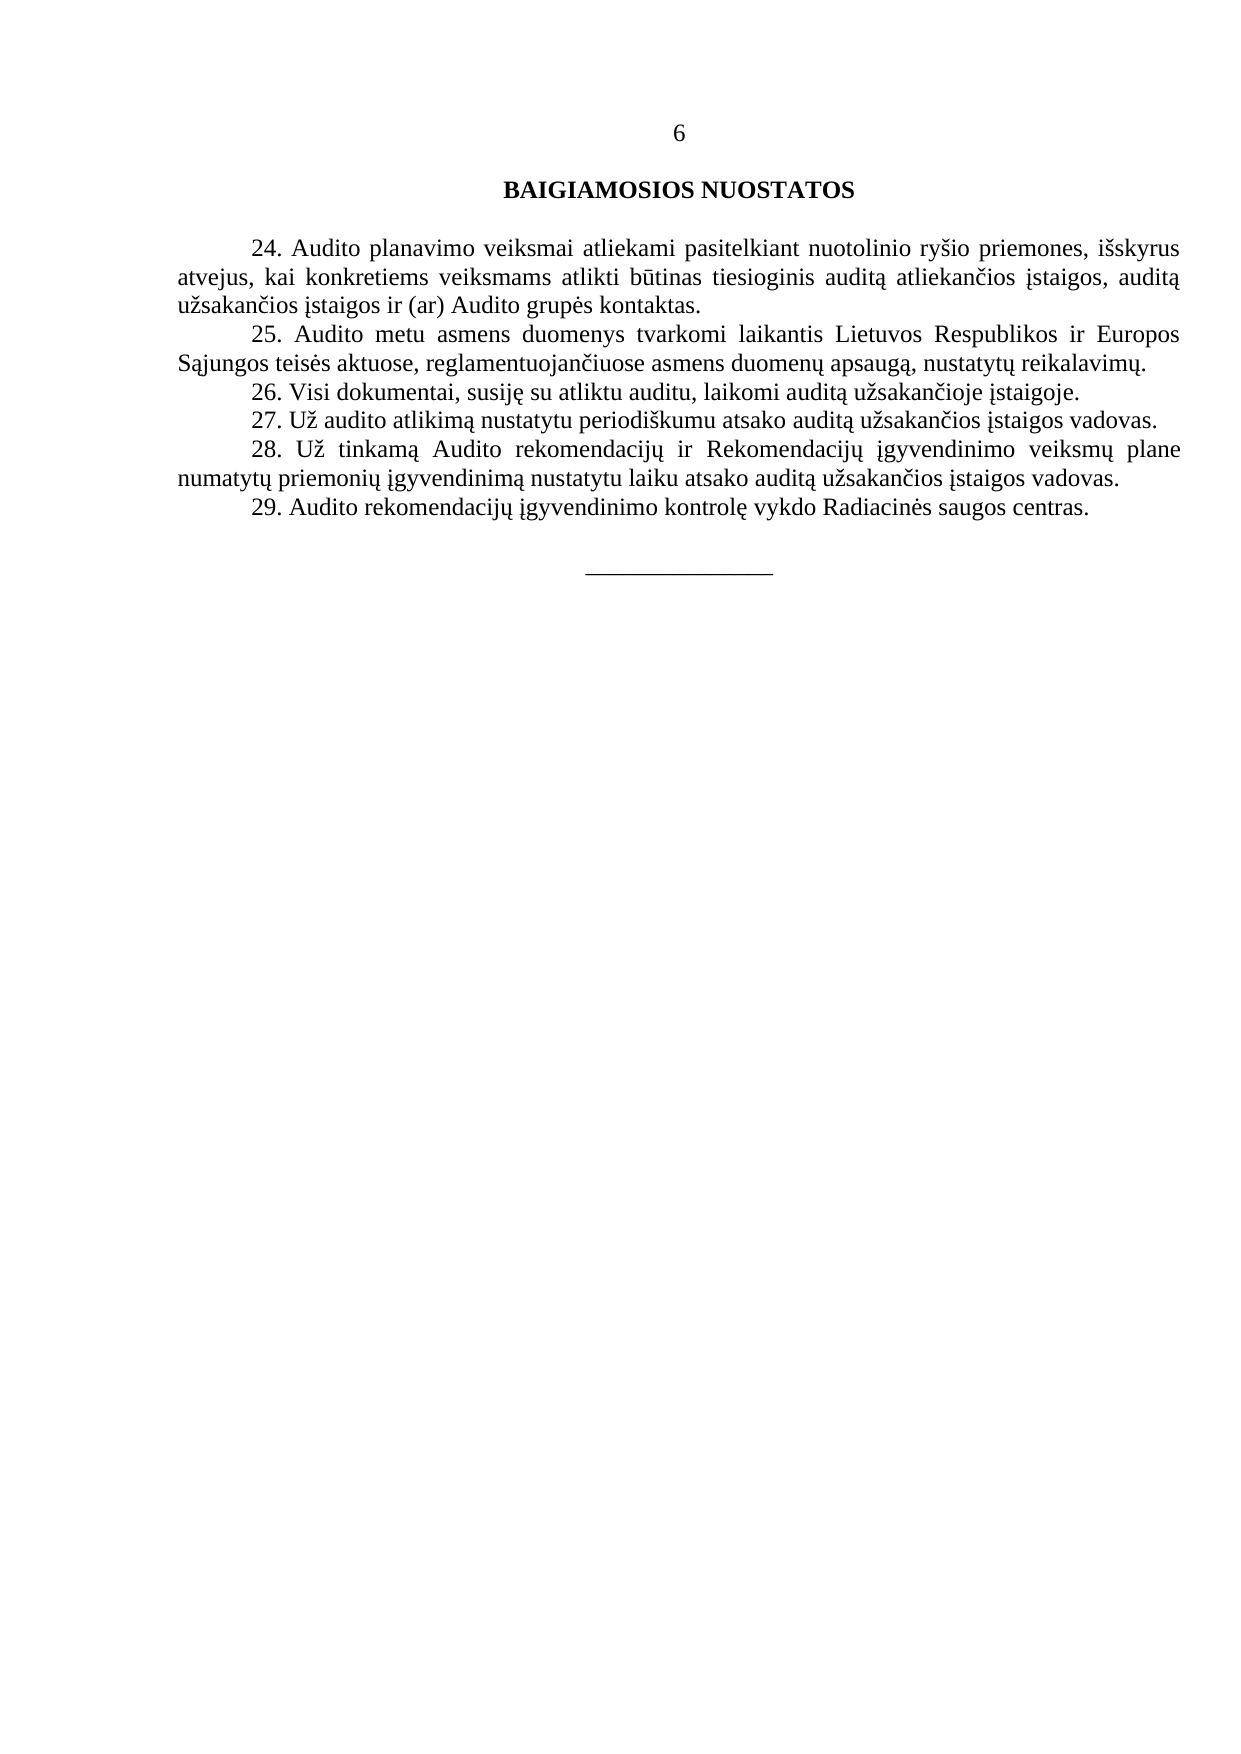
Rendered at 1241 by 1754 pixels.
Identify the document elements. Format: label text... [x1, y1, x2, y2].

text 24. Audito planavimo veiksmai atliekami pasitelkiant nuotolinio ryšio priemones, išskyrus atvejus, kai konkretiems veiksmams atlikti būtinas tiesioginis auditą atliekančios įstaigos, auditą užsakančios įstaigos ir (ar) Audito grupės kontaktas. [177, 233, 1181, 319]
text 26. Visi dokumentai, susiję su atliktu auditu, laikomi auditą užsakančioje įstaigoje. [177, 377, 1181, 406]
text 29. Audito rekomendacijų įgyvendinimo kontrolę vykdo Radiacinės saugos centras. [177, 492, 1181, 521]
text 28. Už tinkamą Audito rekomendacijų ir Rekomendacijų įgyvendinimo veiksmų plane numatytų priemonių įgyvendinimą nustatytu laiku atsako auditą užsakančios įstaigos vadovas. [177, 434, 1181, 492]
text 27. Už audito atlikimą nustatytu periodiškumu atsako auditą užsakančios įstaigos vadovas. [177, 406, 1181, 434]
text BAIGIAMOSIOS NUOSTATOS [177, 176, 1181, 204]
text _______________ [177, 549, 1181, 578]
text 25. Audito metu asmens duomenys tvarkomi laikantis Lietuvos Respublikos ir Europos Sąjungos teisės aktuose, reglamentuojančiuose asmens duomenų apsaugą, nustatytų reikalavimų. [177, 319, 1181, 377]
